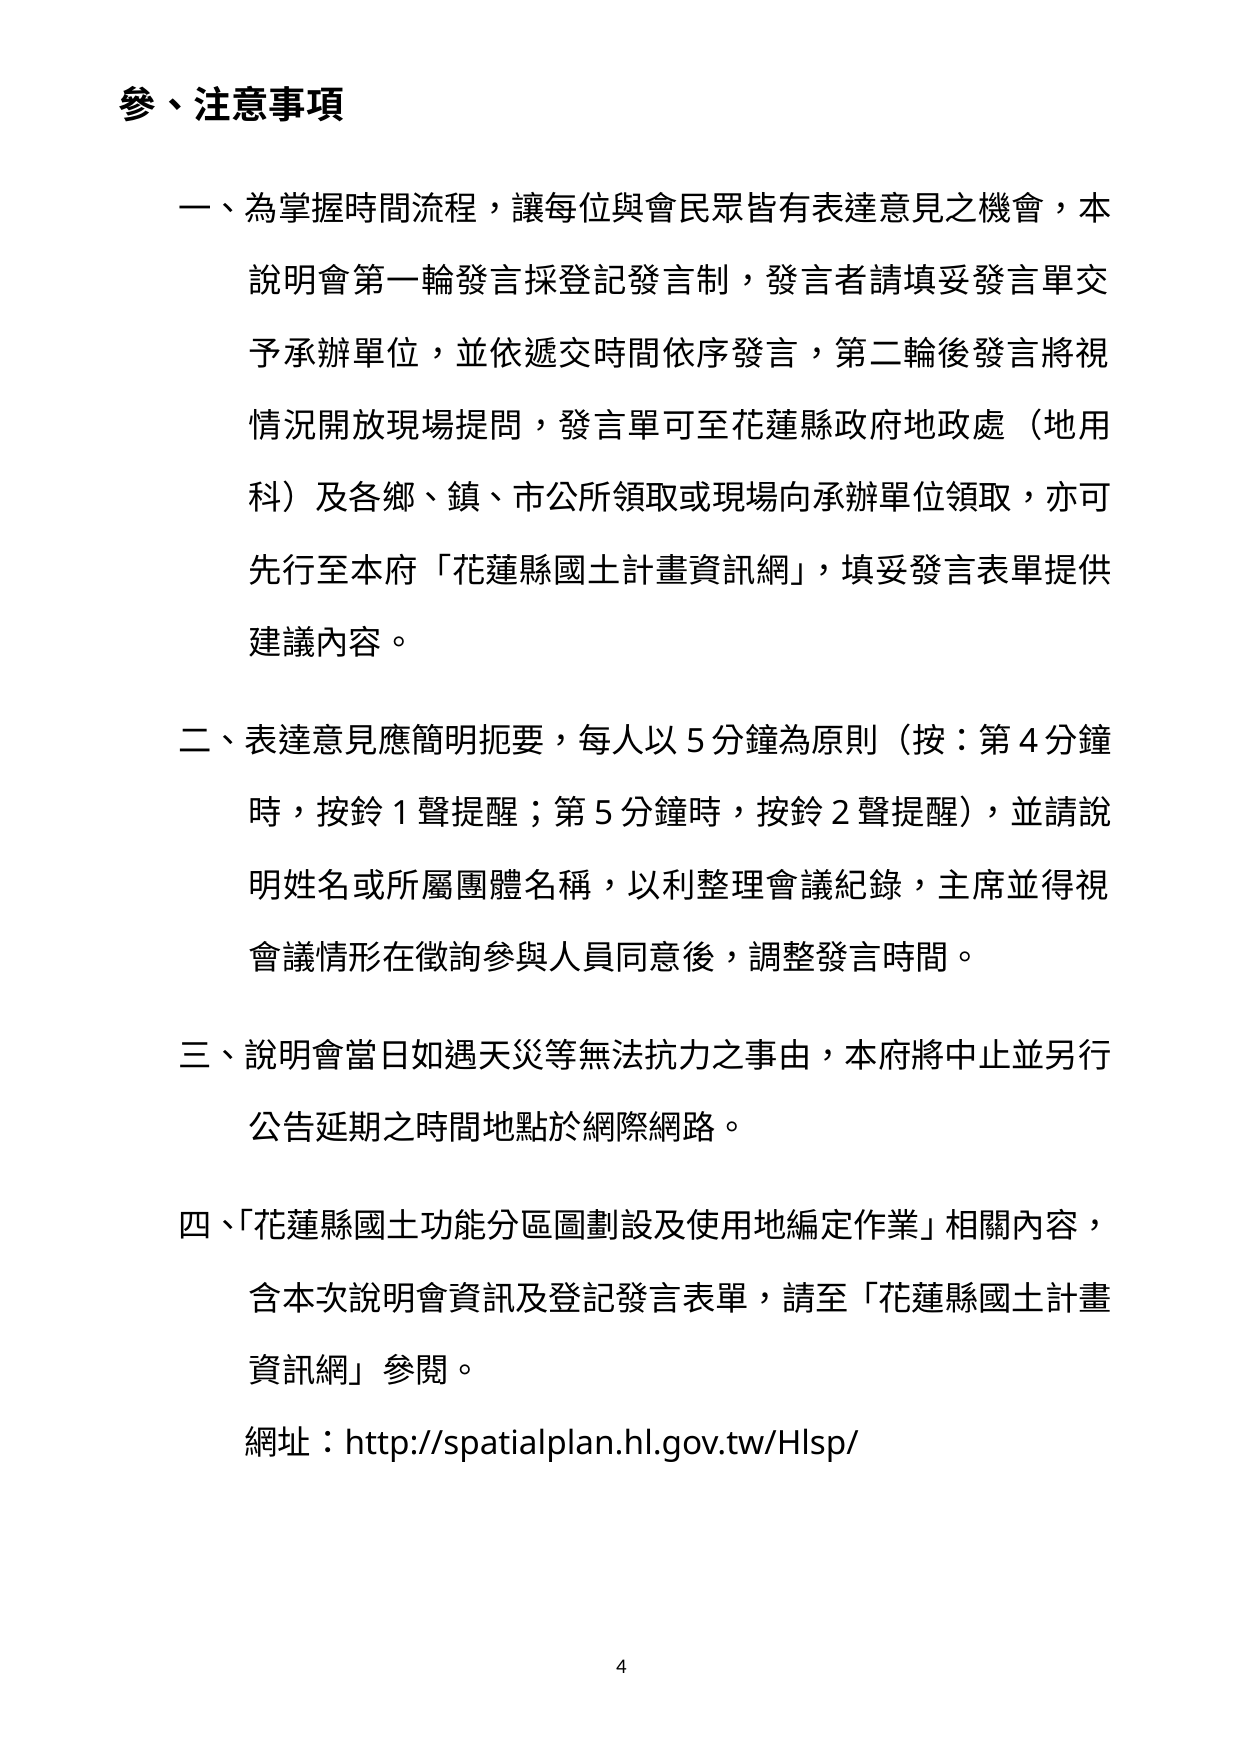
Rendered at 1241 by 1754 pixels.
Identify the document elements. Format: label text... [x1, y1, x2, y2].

text 網址：http://spatialplan.hl.gov.tw/Hlsp/ [178, 1416, 1123, 1464]
text 一、為掌握時間流程，讓每位與會民眾皆有表達意見之機會，本說明會第一輪發言採登記發言制，發言者請填妥發言單交予承辦單位，並依遞交時間依序發言，第二輪後發言將視情況開放現場提問，發言單可至花蓮縣政府地政處（地用科）及各鄉、鎮、市公所領取或現場向承辦單位領取，亦可先行至本府「花蓮縣國土計畫資訊網」，填妥發言表單提供建議內容。 [178, 182, 1112, 664]
text 參、注意事項 [119, 75, 1123, 129]
text 二、表達意見應簡明扼要，每人以5分鐘為原則（按：第4分鐘時，按鈴1聲提醒；第5分鐘時，按鈴2聲提醒），並請說明姓名或所屬團體名稱，以利整理會議紀錄，主席並得視會議情形在徵詢參與人員同意後，調整發言時間。 [178, 714, 1112, 979]
text 三、說明會當日如遇天災等無法抗力之事由，本府將中止並另行公告延期之時間地點於網際網路。 [178, 1029, 1112, 1149]
text 四、「花蓮縣國土功能分區圖劃設及使用地編定作業」相關內容，含本次說明會資訊及登記發言表單，請至「花蓮縣國土計畫資訊網」參閱。 [178, 1199, 1112, 1392]
